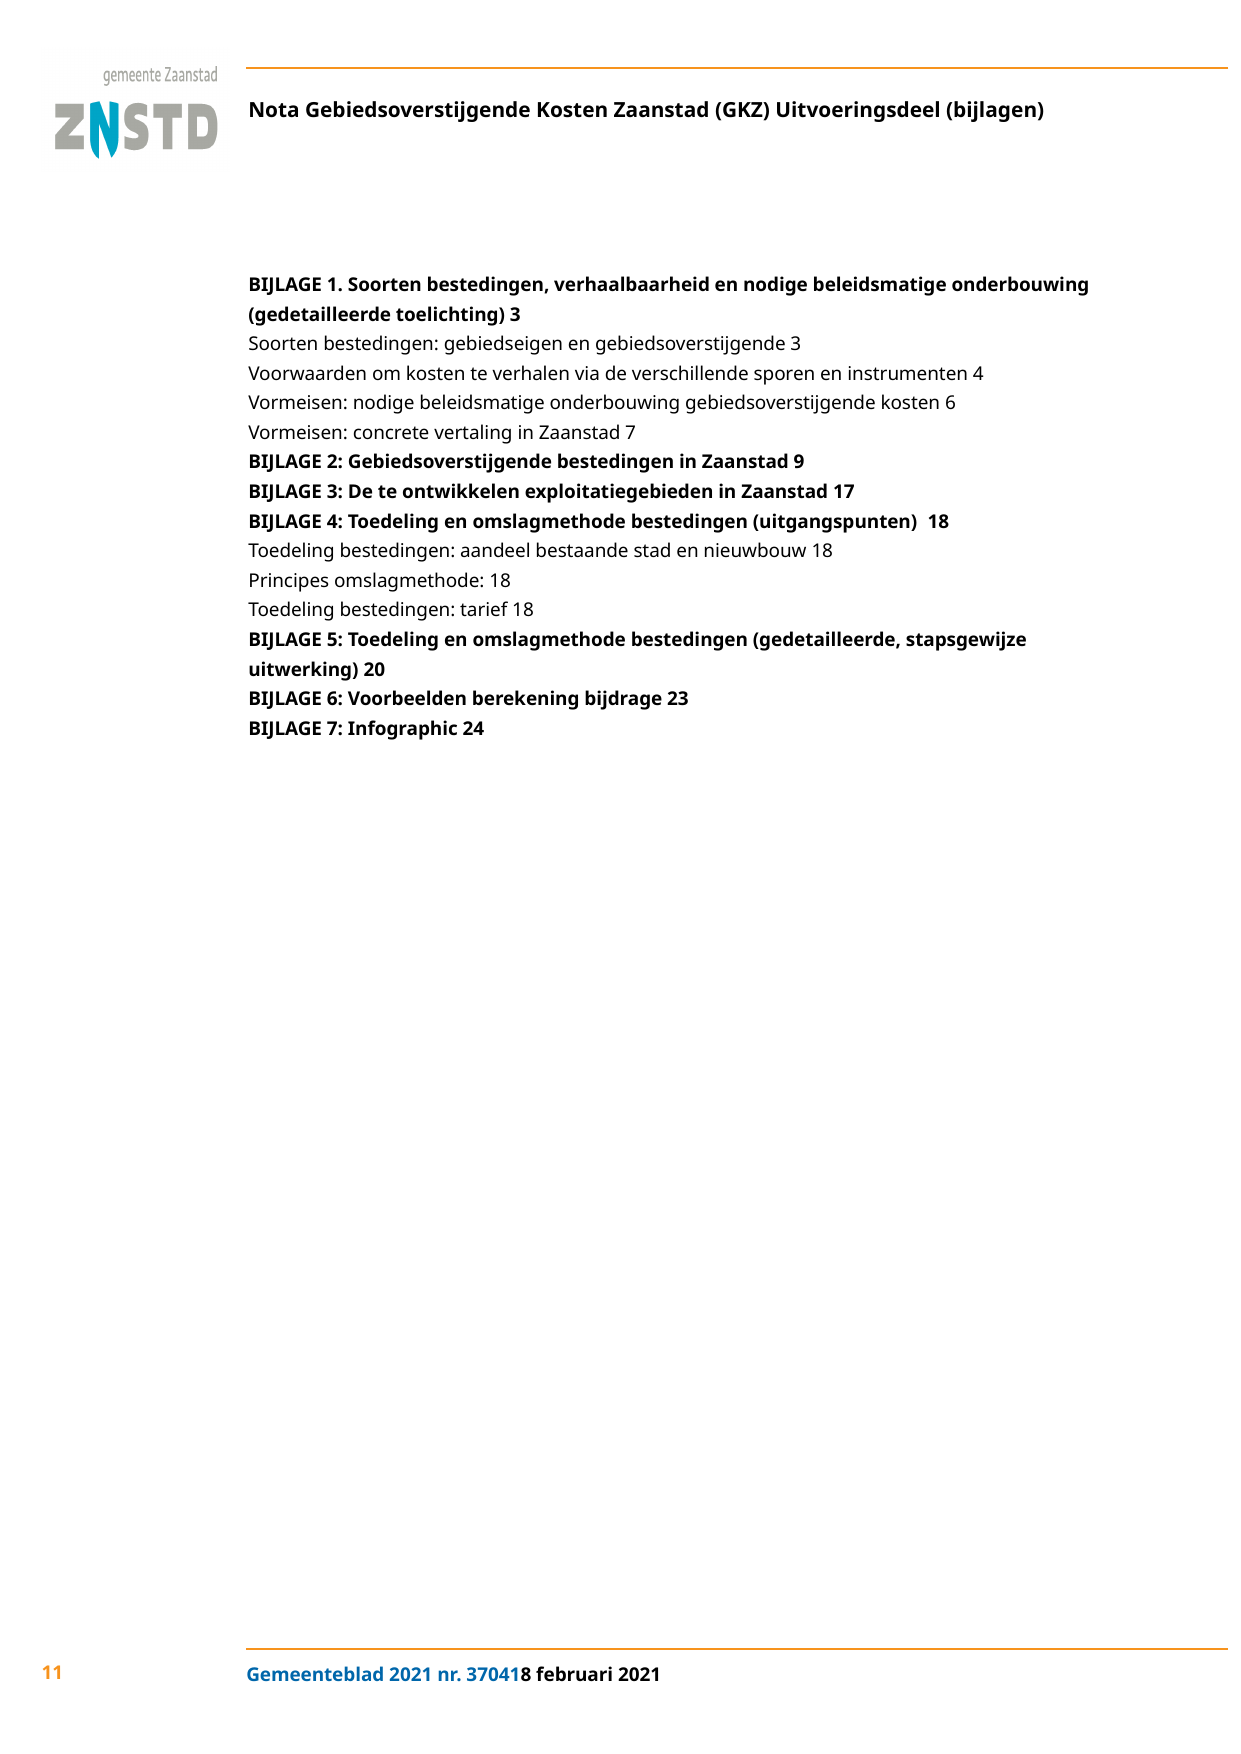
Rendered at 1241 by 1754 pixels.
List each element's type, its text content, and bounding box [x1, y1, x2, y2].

text Principes omslagmethode: 18 [248, 567, 1152, 593]
text Toedeling bestedingen: tarief 18 [248, 597, 1152, 622]
text Vormeisen: nodige beleidsmatige onderbouwing gebiedsoverstijgende kosten 6 [248, 389, 1152, 415]
text BIJLAGE 7: Infographic 24 [248, 715, 1152, 741]
text BIJLAGE 3: De te ontwikkelen exploitatiegebieden in Zaanstad 17 [248, 478, 1152, 504]
text BIJLAGE 5: Toedeling en omslagmethode bestedingen (gedetailleerde, stapsgewijze uitwerking) 20 [248, 626, 1152, 682]
text Soorten bestedingen: gebiedseigen en gebiedsoverstijgende 3 [248, 330, 1152, 356]
text Vormeisen: concrete vertaling in Zaanstad 7 [248, 419, 1152, 445]
picture [41, 47, 231, 172]
text Toedeling bestedingen: aandeel bestaande stad en nieuwbouw 18 [248, 537, 1152, 563]
text Nota Gebiedsoverstijgende Kosten Zaanstad (GKZ) Uitvoeringsdeel (bijlagen) [248, 95, 1152, 123]
text BIJLAGE 6: Voorbeelden berekening bijdrage 23 [248, 685, 1152, 711]
text BIJLAGE 4: Toedeling en omslagmethode bestedingen (uitgangspunten) 18 [248, 508, 1152, 534]
text (gedetailleerde toelichting) 3 [248, 301, 1152, 327]
text BIJLAGE 1. Soorten bestedingen, verhaalbaarheid en nodige beleidsmatige onderbouwing [248, 271, 1152, 297]
text BIJLAGE 2: Gebiedsoverstijgende bestedingen in Zaanstad 9 [248, 449, 1152, 474]
text Voorwaarden om kosten te verhalen via de verschillende sporen en instrumenten 4 [248, 360, 1152, 386]
